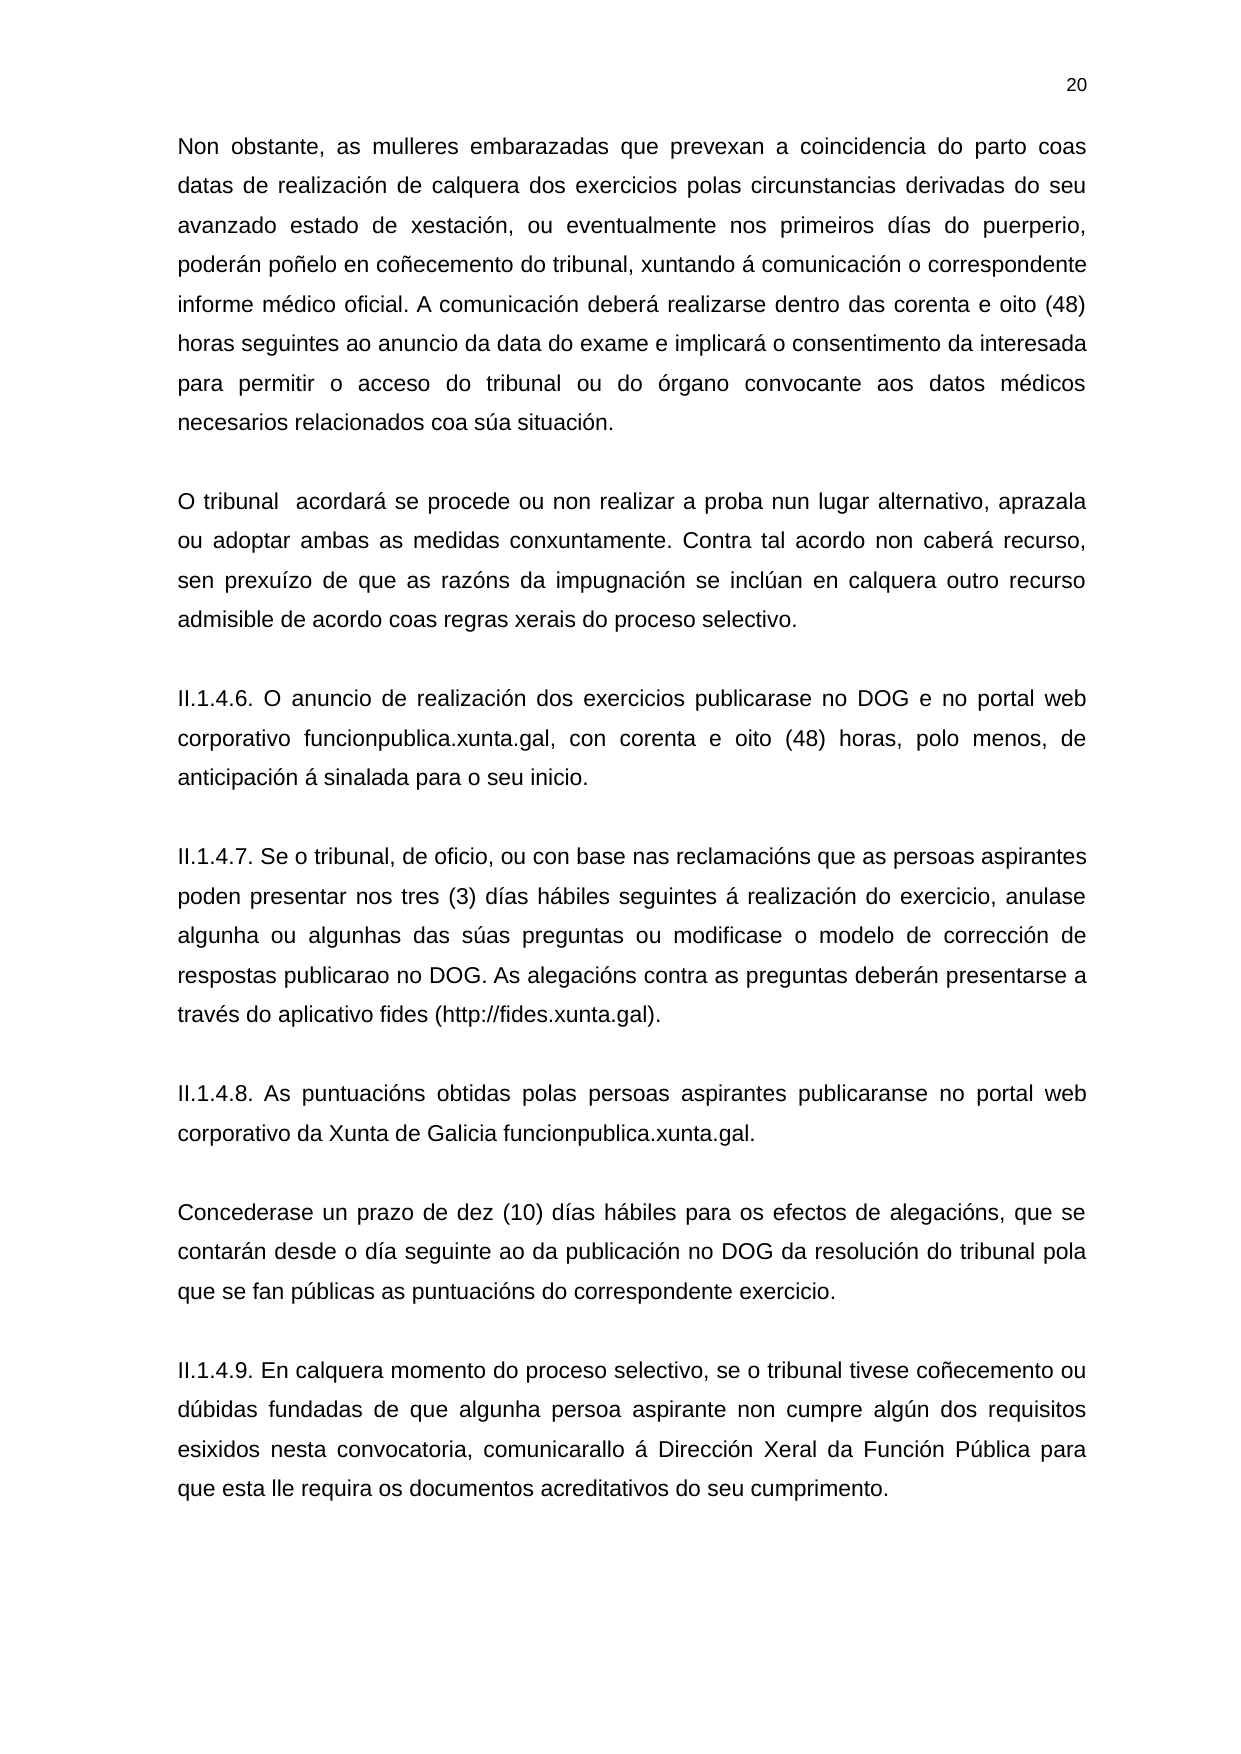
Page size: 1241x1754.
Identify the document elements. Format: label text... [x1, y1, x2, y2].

text Non obstante, as mulleres embarazadas que prevexan a coincidencia do parto coas datas de realización de calquera dos exercicios polas circunstancias derivadas do seu avanzado estado de xestación, ou eventualmente nos primeiros días do puerperio, poderán poñelo en coñecemento do tribunal, xuntando á comunicación o correspondente informe médico oficial. A comunicación deberá realizarse dentro das corenta e oito (48) horas seguintes ao anuncio da data do exame e implicará o consentimento da interesada para permitir o acceso do tribunal ou do órgano convocante aos datos médicos necesarios relacionados coa súa situación. [177, 133, 1087, 435]
text O tribunal acordará se procede ou non realizar a proba nun lugar alternativo, aprazala ou adoptar ambas as medidas conxuntamente. Contra tal acordo non caberá recurso, sen prexuízo de que as razóns da impugnación se inclúan en calquera outro recurso admisible de acordo coas regras xerais do proceso selectivo. [177, 488, 1087, 633]
text II.1.4.9. En calquera momento do proceso selectivo, se o tribunal tivese coñecemento ou dúbidas fundadas de que algunha persoa aspirante non cumpre algún dos requisitos esixidos nesta convocatoria, comunicarallo á Dirección Xeral da Función Pública para que esta lle requira os documentos acreditativos do seu cumprimento. [177, 1357, 1087, 1501]
text II.1.4.6. O anuncio de realización dos exercicios publicarase no DOG e no portal web corporativo funcionpublica.xunta.gal, con corenta e oito (48) horas, polo menos, de anticipación á sinalada para o seu inicio. [177, 685, 1087, 791]
text II.1.4.7. Se o tribunal, de oficio, ou con base nas reclamacións que as persoas aspirantes poden presentar nos tres (3) días hábiles seguintes á realización do exercicio, anulase algunha ou algunhas das súas preguntas ou modificase o modelo de corrección de respostas publicarao no DOG. As alegacións contra as preguntas deberán presentarse a través do aplicativo fides (http://fides.xunta.gal). [177, 843, 1087, 1028]
text II.1.4.8. As puntuacións obtidas polas persoas aspirantes publicaranse no portal web corporativo da Xunta de Galicia funcionpublica.xunta.gal. [177, 1080, 1087, 1146]
text Concederase un prazo de dez (10) días hábiles para os efectos de alegacións, que se contarán desde o día seguinte ao da publicación no DOG da resolución do tribunal pola que se fan públicas as puntuacións do correspondente exercicio. [177, 1199, 1087, 1304]
